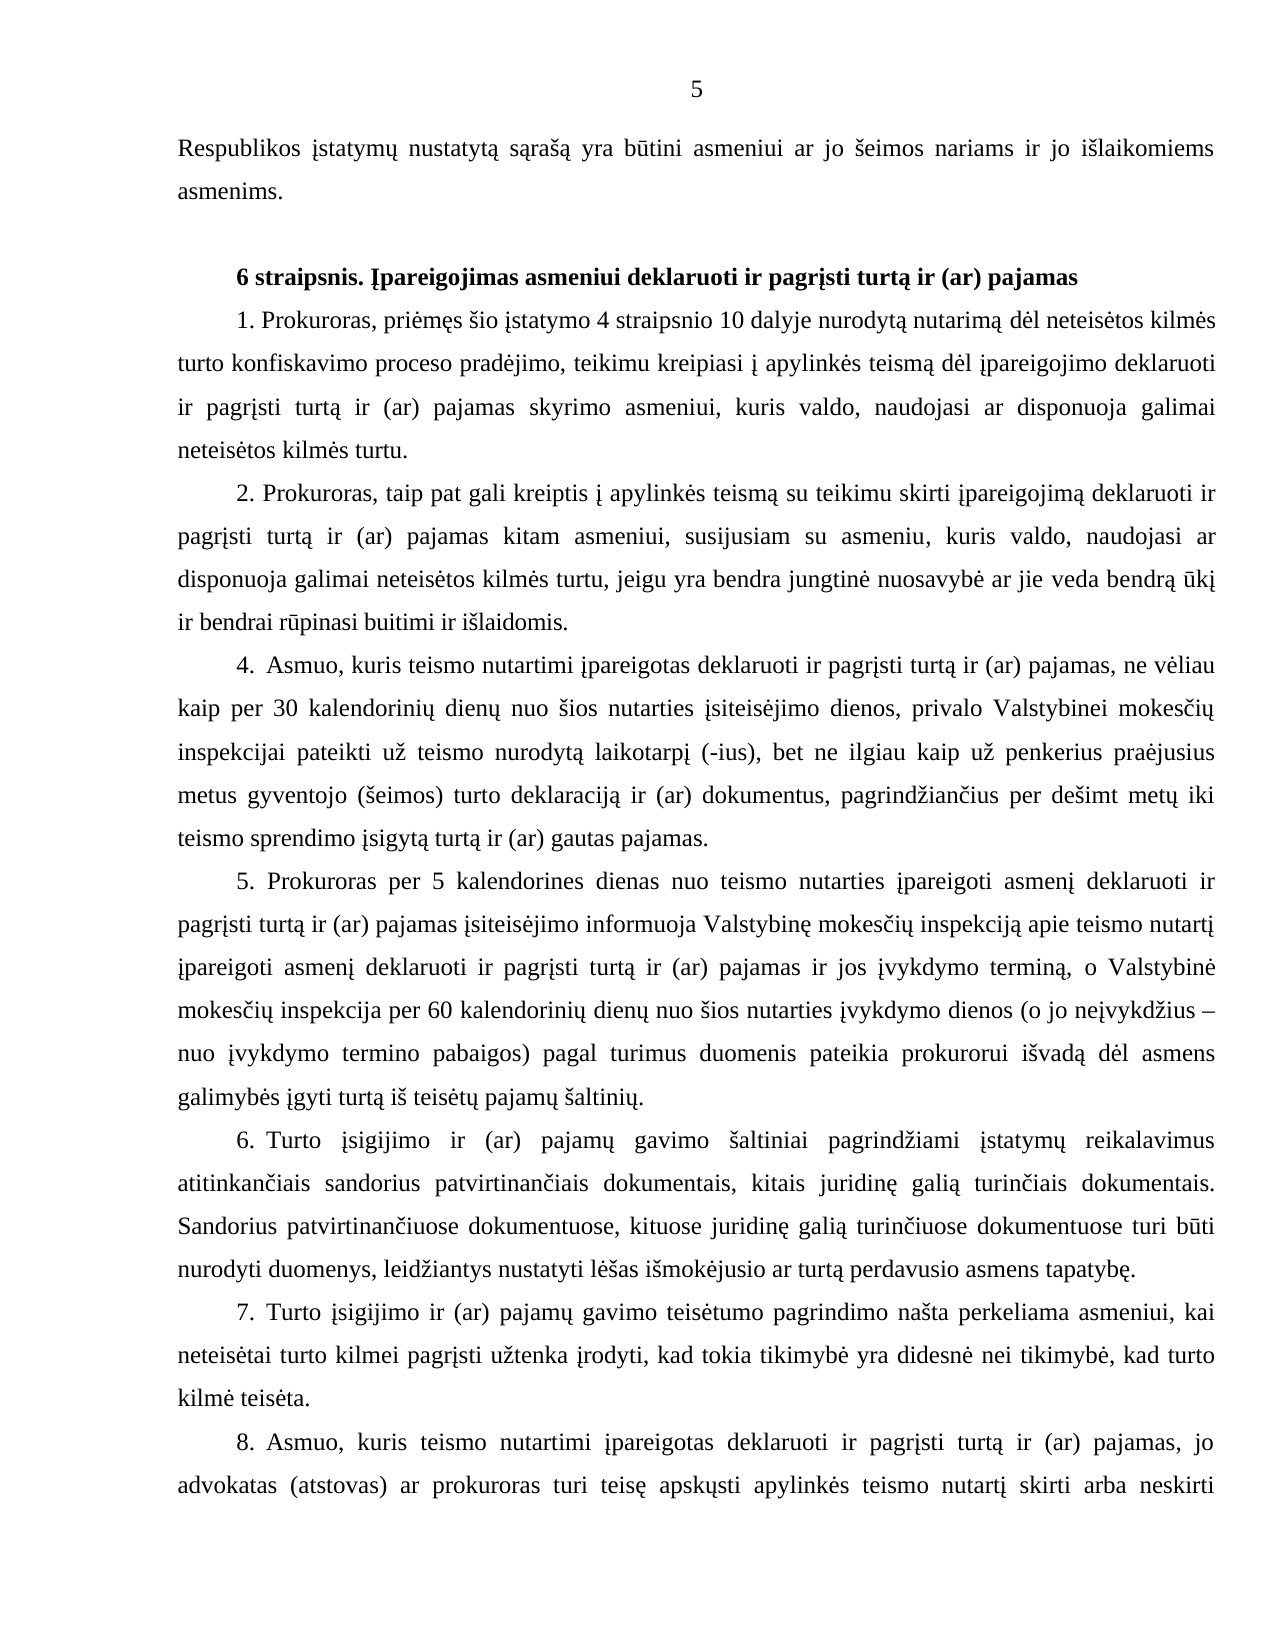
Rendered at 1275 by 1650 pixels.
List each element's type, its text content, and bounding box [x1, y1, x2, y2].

text 8. Asmuo, kuris teismo nutartimi įpareigotas deklaruoti ir pagrįsti turtą ir (ar) pajamas, jo advokatas (atstovas) ar prokuroras turi teisę apskųsti apylinkės teismo nutartį skirti arba neskirti [177, 1427, 1216, 1498]
text 5. Prokuroras per 5 kalendorines dienas nuo teismo nutarties įpareigoti asmenį deklaruoti ir pagrįsti turtą ir (ar) pajamas įsiteisėjimo informuoja Valstybinę mokesčių inspekciją apie teismo nutartį įpareigoti asmenį deklaruoti ir pagrįsti turtą ir (ar) pajamas ir jos įvykdymo terminą, o Valstybinė mokesčių inspekcija per 60 kalendorinių dienų nuo šios nutarties įvykdymo dienos (o jo neįvykdžius – nuo įvykdymo termino pabaigos) pagal turimus duomenis pateikia prokurorui išvadą dėl asmens galimybės įgyti turtą iš teisėtų pajamų šaltinių. [177, 866, 1216, 1110]
text Respublikos įstatymų nustatytą sąrašą yra būtini asmeniui ar jo šeimos nariams ir jo išlaikomiems asmenims. [177, 133, 1216, 205]
text 1. Prokuroras, priėmęs šio įstatymo 4 straipsnio 10 dalyje nurodytą nutarimą dėl neteisėtos kilmės turto konfiskavimo proceso pradėjimo, teikimu kreipiasi į apylinkės teismą dėl įpareigojimo deklaruoti ir pagrįsti turtą ir (ar) pajamas skyrimo asmeniui, kuris valdo, naudojasi ar disponuoja galimai neteisėtos kilmės turtu. [177, 305, 1216, 463]
text 7. Turto įsigijimo ir (ar) pajamų gavimo teisėtumo pagrindimo našta perkeliama asmeniui, kai neteisėtai turto kilmei pagrįsti užtenka įrodyti, kad tokia tikimybė yra didesnė nei tikimybė, kad turto kilmė teisėta. [177, 1297, 1216, 1412]
text 2. Prokuroras, taip pat gali kreiptis į apylinkės teismą su teikimu skirti įpareigojimą deklaruoti ir pagrįsti turtą ir (ar) pajamas kitam asmeniui, susijusiam su asmeniu, kuris valdo, naudojasi ar disponuoja galimai neteisėtos kilmės turtu, jeigu yra bendra jungtinė nuosavybė ar jie veda bendrą ūkį ir bendrai rūpinasi buitimi ir išlaidomis. [177, 478, 1216, 636]
text 6 straipsnis. Įpareigojimas asmeniui deklaruoti ir pagrįsti turtą ir (ar) pajamas [177, 262, 1216, 291]
text 4. Asmuo, kuris teismo nutartimi įpareigotas deklaruoti ir pagrįsti turtą ir (ar) pajamas, ne vėliau kaip per 30 kalendorinių dienų nuo šios nutarties įsiteisėjimo dienos, privalo Valstybinei mokesčių inspekcijai pateikti už teismo nurodytą laikotarpį (-ius), bet ne ilgiau kaip už penkerius praėjusius metus gyventojo (šeimos) turto deklaraciją ir (ar) dokumentus, pagrindžiančius per dešimt metų iki teismo sprendimo įsigytą turtą ir (ar) gautas pajamas. [177, 650, 1216, 852]
text 6. Turto įsigijimo ir (ar) pajamų gavimo šaltiniai pagrindžiami įstatymų reikalavimus atitinkančiais sandorius patvirtinančiais dokumentais, kitais juridinę galią turinčiais dokumentais. Sandorius patvirtinančiuose dokumentuose, kituose juridinę galią turinčiuose dokumentuose turi būti nurodyti duomenys, leidžiantys nustatyti lėšas išmokėjusio ar turtą perdavusio asmens tapatybę. [177, 1125, 1216, 1283]
